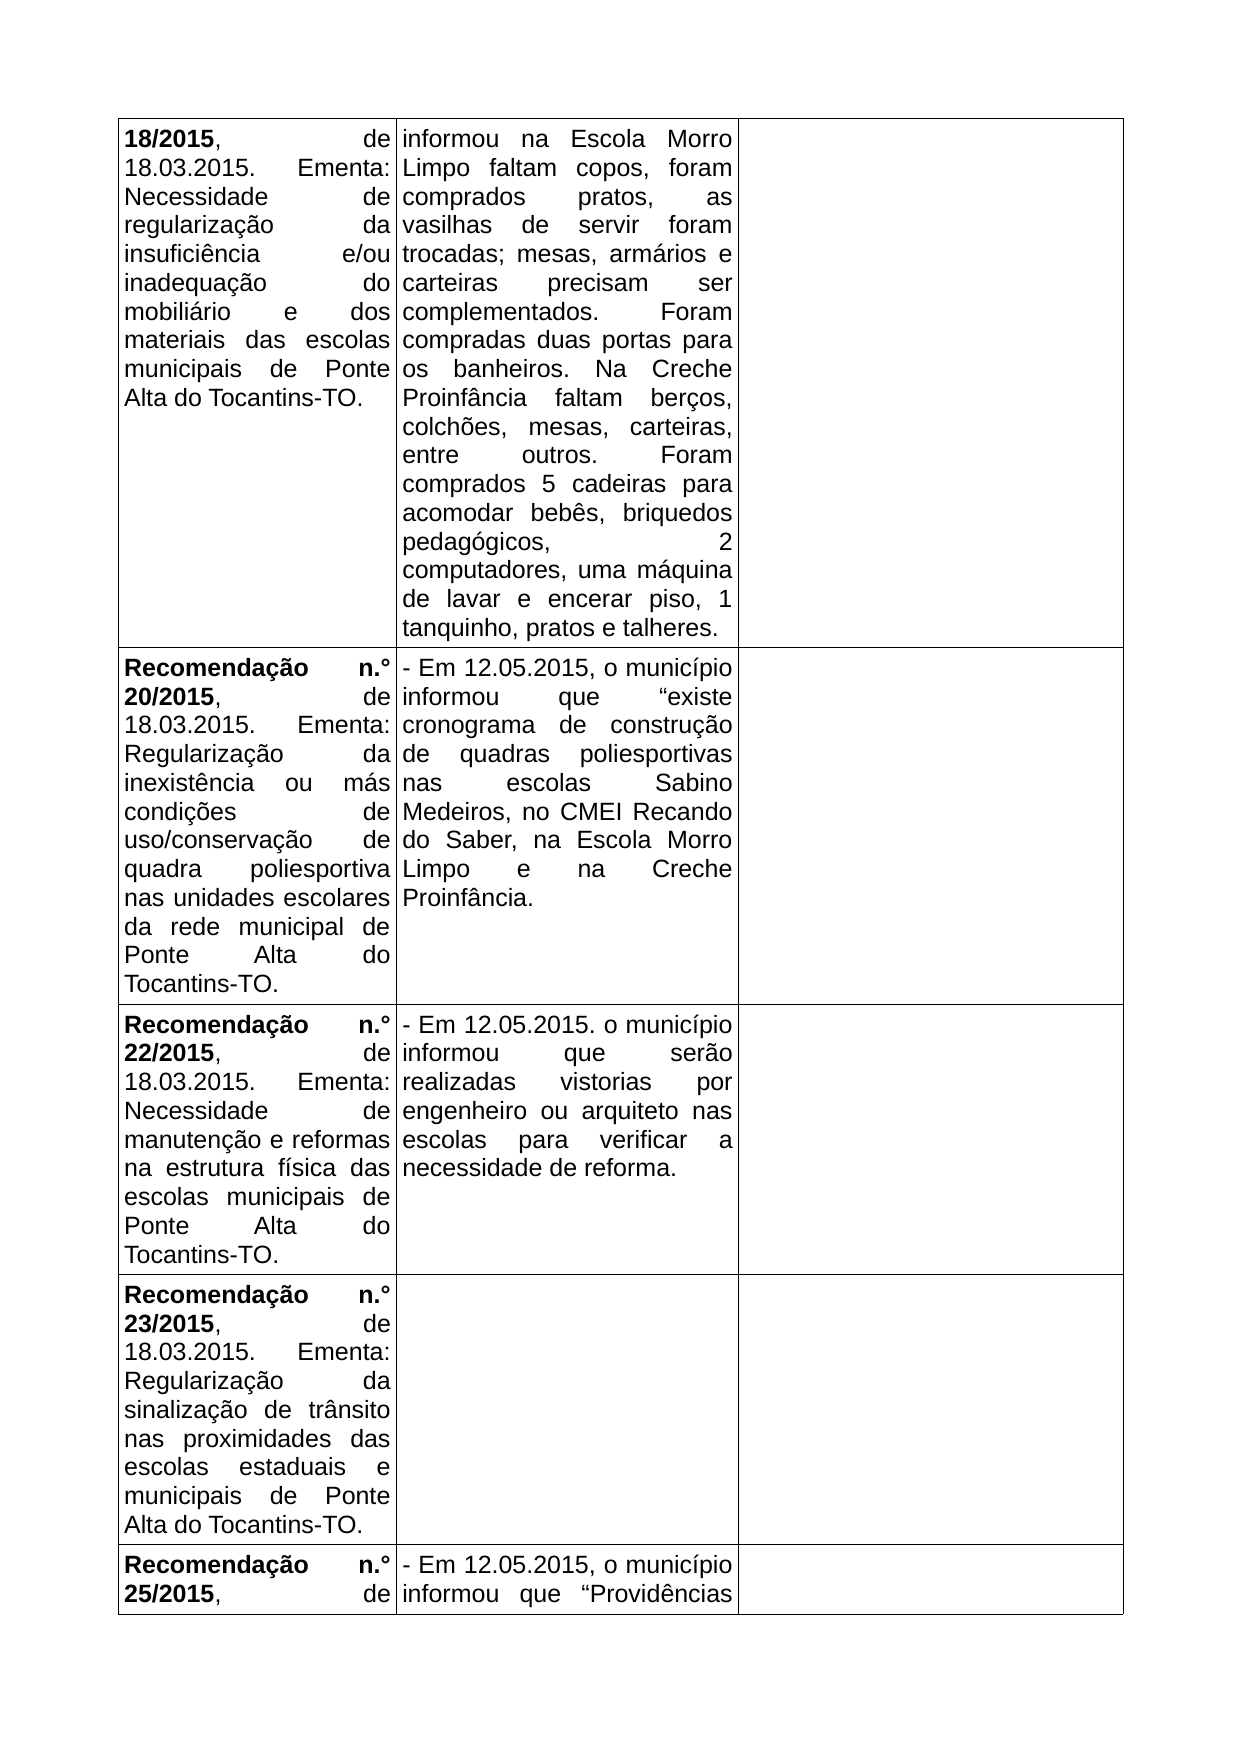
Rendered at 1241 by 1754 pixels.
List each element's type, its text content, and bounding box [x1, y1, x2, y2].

table_cell [739, 1275, 1123, 1544]
table_cell Recomendação n.° 25/2015, de [119, 1545, 396, 1613]
table_cell informou na Escola Morro Limpo faltam copos, foram comprados pratos, as vasilhas de servir foram trocadas; mesas, armários e carteiras precisam ser complementados. Foram compradas duas portas para os banheiros. Na Creche Proinfância faltam berços, colchões, mesas, carteiras, entre outros. Foram comprados 5 cadeiras para acomodar bebês, briquedos pedagógicos, 2 computadores, uma máquina de lavar e encerar piso, 1 tanquinho, pratos e talheres. [397, 119, 738, 647]
table_cell Recomendação n.° 23/2015, de 18.03.2015. Ementa: Regularização da sinalização de trânsito nas proximidades das escolas estaduais e municipais de Ponte Alta do Tocantins-TO. [119, 1275, 396, 1544]
table_cell - Em 12.05.2015. o município informou que serão realizadas vistorias por engenheiro ou arquiteto nas escolas para verificar a necessidade de reforma. [397, 1005, 738, 1274]
table_cell - Em 12.05.2015, o município informou que “Providências [397, 1545, 738, 1613]
table_cell [739, 1005, 1123, 1274]
table_cell [739, 119, 1123, 647]
table_cell Recomendação n.° 20/2015, de 18.03.2015. Ementa: Regularização da inexistência ou más condições de uso/conservação de quadra poliesportiva nas unidades escolares da rede municipal de Ponte Alta do Tocantins-TO. [119, 648, 396, 1004]
table_cell [397, 1275, 738, 1544]
table_cell 18/2015, de 18.03.2015. Ementa: Necessidade de regularização da insuficiência e/ou inadequação do mobiliário e dos materiais das escolas municipais de Ponte Alta do Tocantins-TO. [119, 119, 396, 647]
table_cell Recomendação n.° 22/2015, de 18.03.2015. Ementa: Necessidade de manutenção e reformas na estrutura física das escolas municipais de Ponte Alta do Tocantins-TO. [119, 1005, 396, 1274]
table_cell [739, 1545, 1123, 1613]
table_cell [739, 648, 1123, 1004]
table_cell - Em 12.05.2015, o município informou que “existe cronograma de construção de quadras poliesportivas nas escolas Sabino Medeiros, no CMEI Recando do Saber, na Escola Morro Limpo e na Creche Proinfância. [397, 648, 738, 1004]
